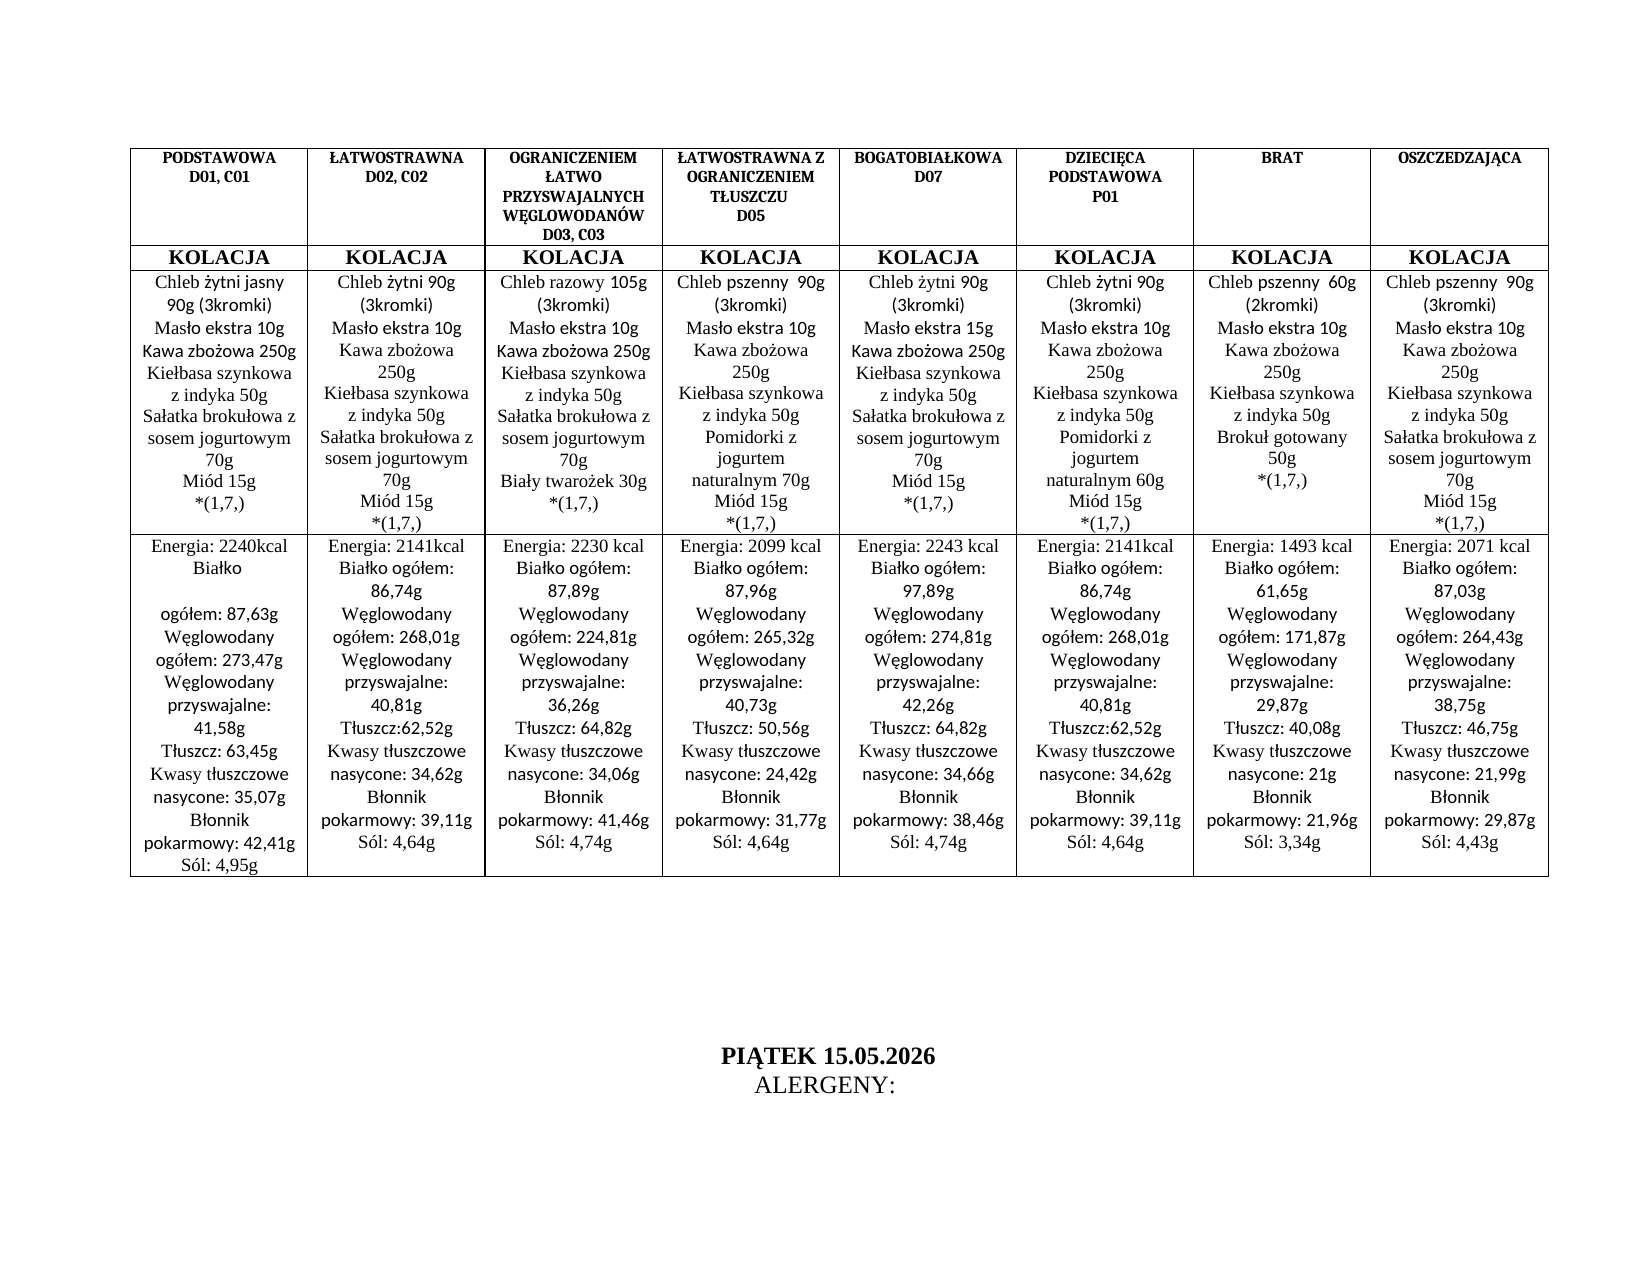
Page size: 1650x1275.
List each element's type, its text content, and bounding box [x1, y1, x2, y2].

table_cell KOLACJA [1006, 246, 1016, 269]
table_cell KOLACJA [1017, 246, 1028, 269]
table_cell DIETA Z ŁATWOSTRAWNA Z OGRANICZENIEM TŁUSZCZU D05 [828, 149, 839, 244]
table_cell DIETA PODSTAWOWA D01, C01 [131, 149, 307, 244]
table_cell KOLACJA [297, 246, 307, 269]
table_cell Energia: 2141kcal Białko ogółem: 86,74g Węglowodany ogółem: 268,01g Węglowodany przyswajalne: 40,81g Tłuszcz:62,52g Kwasy tłuszczowe nasycone: 34,62g Błonnik pokarmowy: 39,11g Sól: 4,64g [1017, 535, 1193, 876]
table_cell KOLACJA [651, 246, 662, 269]
table_cell DIETA OSZCZEDZAJĄCA [1371, 149, 1548, 244]
table_cell Chleb razowy 105g (3kromki) Masło ekstra 10g Kawa zbożowa 250g Kiełbasa szynkowa z indyka 50g Sałatka brokułowa z sosem jogurtowym 70g Biały twarożek 30g *(1,7,) [486, 271, 662, 533]
table_cell KOLACJA [828, 246, 839, 269]
table_cell KOLACJA [1538, 246, 1548, 269]
table_cell KOLACJA [131, 246, 142, 269]
table_cell Chleb żytni 90g (3kromki) Masło ekstra 15g Kawa zbożowa 250g Kiełbasa szynkowa z indyka 50g Sałatka brokułowa z sosem jogurtowym 70g Miód 15g *(1,7,) [840, 271, 1016, 533]
table_cell KOLACJA [1371, 246, 1382, 269]
table_cell Energia: 2141kcal Białko ogółem: 86,74g Węglowodany ogółem: 268,01g Węglowodany przyswajalne: 40,81g Tłuszcz:62,52g Kwasy tłuszczowe nasycone: 34,62g Błonnik pokarmowy: 39,11g Sól: 4,64g [308, 535, 484, 876]
table_cell KOLACJA [663, 246, 673, 269]
table_cell Chleb żytni jasny 90g (3kromki) Masło ekstra 10g Kawa zbożowa 250g Kiełbasa szynkowa z indyka 50g Sałatka brokułowa z sosem jogurtowym 70g Miód 15g *(1,7,) [131, 271, 307, 533]
table_cell KOLACJA [308, 246, 319, 269]
table_cell Energia: 2230 kcal Białko ogółem: 87,89g Węglowodany ogółem: 224,81g Węglowodany przyswajalne: 36,26g Tłuszcz: 64,82g Kwasy tłuszczowe nasycone: 34,06g Błonnik pokarmowy: 41,46g Sól: 4,74g [486, 535, 662, 876]
table_cell KOLACJA [840, 246, 851, 269]
table_cell DIETA DZIECIĘCA PODSTAWOWA P01 [1017, 149, 1193, 244]
table_cell Energia: 2099 kcal Białko ogółem: 87,96g Węglowodany ogółem: 265,32g Węglowodany przyswajalne: 40,73g Tłuszcz: 50,56g Kwasy tłuszczowe nasycone: 24,42g Błonnik pokarmowy: 31,77g Sól: 4,64g [663, 535, 839, 876]
table_cell Energia: 2240kcal Białko ogółem: 87,63g Węglowodany ogółem: 273,47g Węglowodany przyswajalne: 41,58g Tłuszcz: 63,45g Kwasy tłuszczowe nasycone: 35,07g Błonnik pokarmowy: 42,41g Sól: 4,95g [131, 535, 142, 876]
table_cell KOLACJA [486, 246, 496, 269]
table_cell DIETA BRAT [1194, 149, 1370, 244]
table_cell KOLACJA [1359, 246, 1370, 269]
text PIĄTEK 15.05.2026 [148, 1041, 1502, 1070]
text ALERGENY: [148, 1070, 1502, 1099]
table_cell DIETA BOGATOBIAŁKOWA D07 [840, 149, 1016, 244]
table_cell Chleb żytni 90g (3kromki) Masło ekstra 10g Kawa zbożowa 250g Kiełbasa szynkowa z indyka 50g Pomidorki z jogurtem naturalnym 60g Miód 15g *(1,7,) [1017, 271, 1028, 533]
table_cell Energia: 2243 kcal Białko ogółem: 97,89g Węglowodany ogółem: 274,81g Węglowodany przyswajalne: 42,26g Tłuszcz: 64,82g Kwasy tłuszczowe nasycone: 34,66g Błonnik pokarmowy: 38,46g Sól: 4,74g [840, 535, 1016, 876]
table_cell Energia: 2071 kcal Białko ogółem: 87,03g Węglowodany ogółem: 264,43g Węglowodany przyswajalne: 38,75g Tłuszcz: 46,75g Kwasy tłuszczowe nasycone: 21,99g Błonnik pokarmowy: 29,87g Sól: 4,43g [1371, 535, 1548, 876]
table_cell KOLACJA [1194, 246, 1205, 269]
table_cell Chleb pszenny 60g (2kromki) Masło ekstra 10g Kawa zbożowa 250g Kiełbasa szynkowa z indyka 50g Brokuł gotowany 50g *(1,7,) [1194, 271, 1370, 533]
table_cell Energia: 1493 kcal Białko ogółem: 61,65g Węglowodany ogółem: 171,87g Węglowodany przyswajalne: 29,87g Tłuszcz: 40,08g Kwasy tłuszczowe nasycone: 21g Błonnik pokarmowy: 21,96g Sól: 3,34g [1194, 535, 1370, 876]
table_cell Chleb żytni 90g (3kromki) Masło ekstra 10g Kawa zbożowa 250g Kiełbasa szynkowa z indyka 50g Pomidorki z jogurtem naturalnym 60g Miód 15g *(1,7,) [1182, 271, 1193, 533]
table_cell KOLACJA [1182, 246, 1193, 269]
table_cell DIETA ŁATWOSTRAWNA D02, C02 [308, 149, 484, 244]
table_cell KOLACJA [474, 246, 484, 269]
